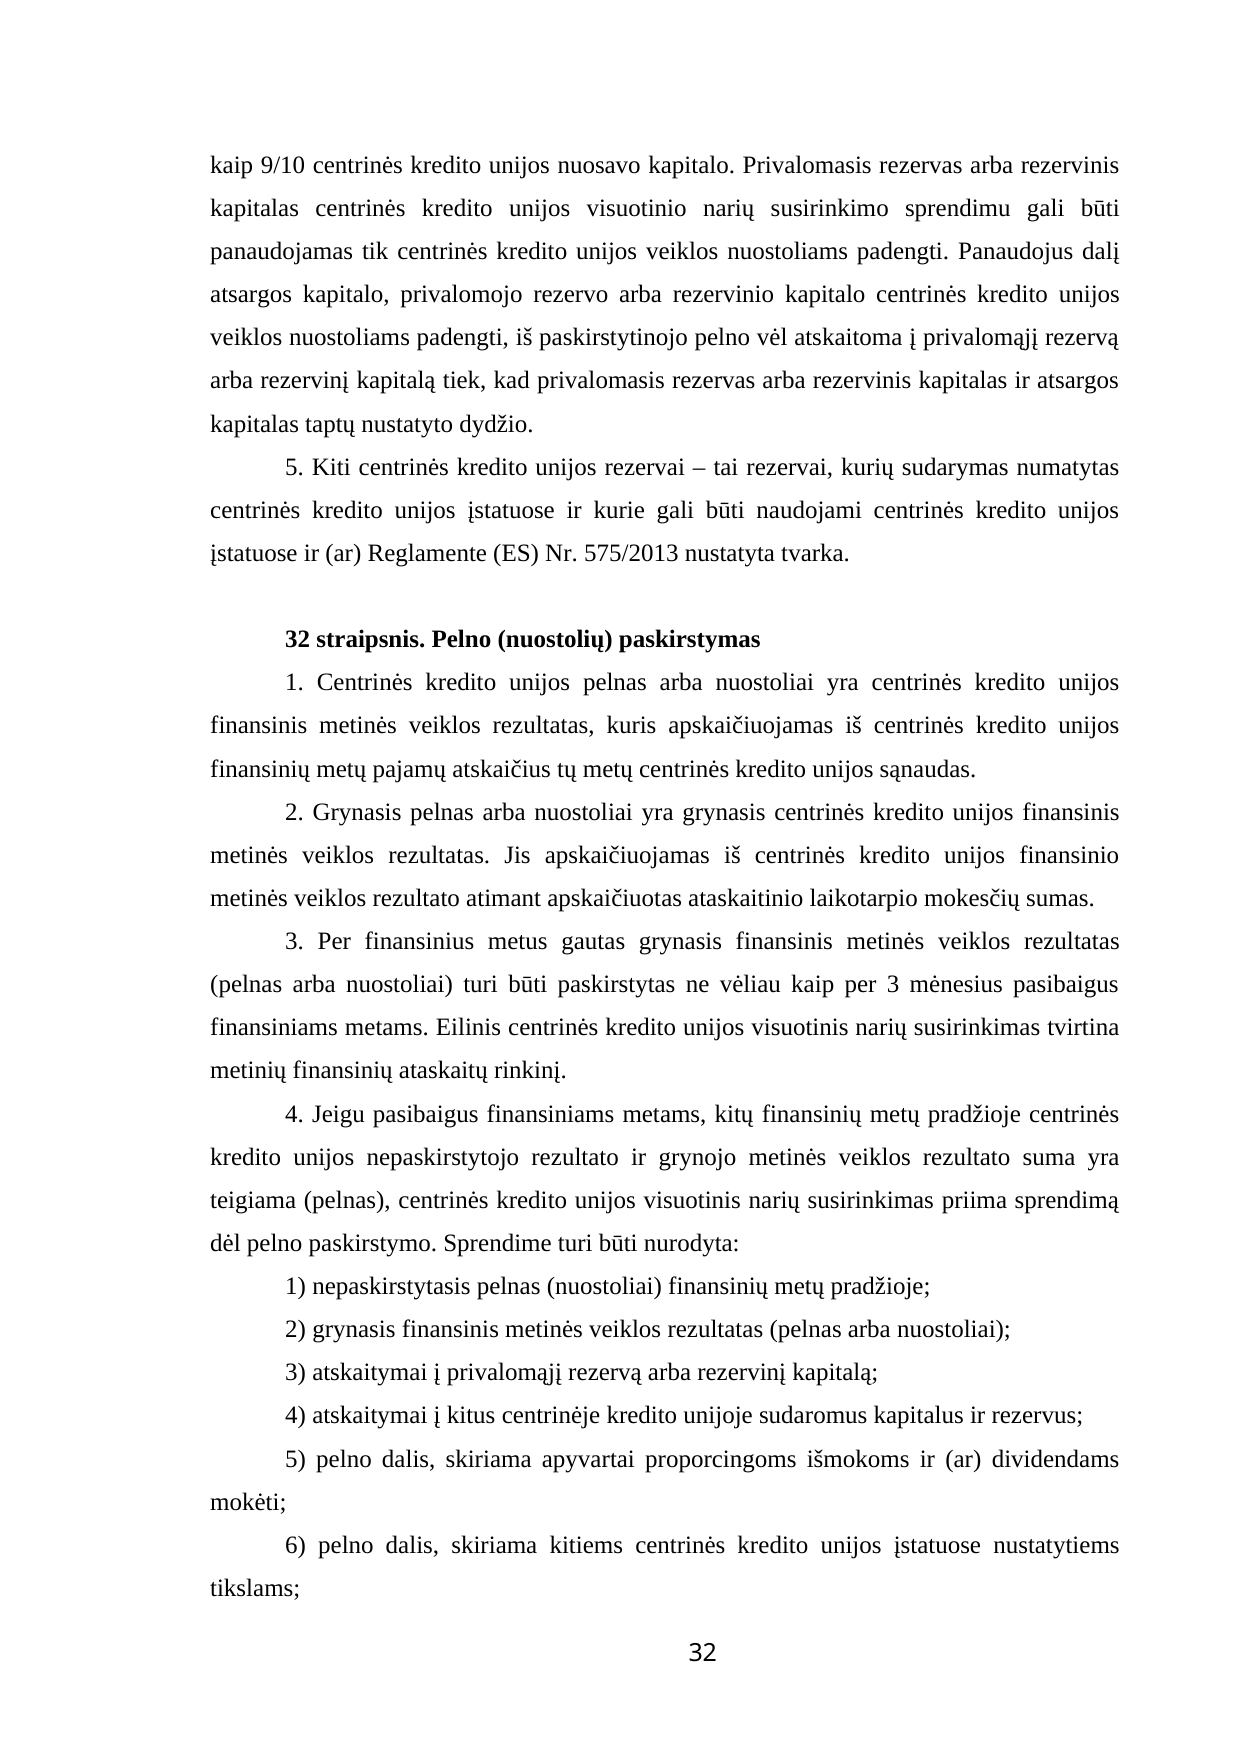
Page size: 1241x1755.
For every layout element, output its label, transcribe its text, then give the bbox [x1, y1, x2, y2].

text 3) atskaitymai į privalomąjį rezervą arba rezervinį kapitalą; [210, 1357, 1120, 1386]
text 5) pelno dalis, skiriama apyvartai proporcingoms išmokoms ir (ar) dividendams mokėti; [210, 1444, 1120, 1516]
text 5. Kiti centrinės kredito unijos rezervai – tai rezervai, kurių sudarymas numatytas centrinės kredito unijos įstatuose ir kurie gali būti naudojami centrinės kredito unijos įstatuose ir (ar) Reglamente (ES) Nr. 575/2013 nustatyta tvarka. [210, 452, 1120, 567]
text 1. Centrinės kredito unijos pelnas arba nuostoliai yra centrinės kredito unijos finansinis metinės veiklos rezultatas, kuris apskaičiuojamas iš centrinės kredito unijos finansinių metų pajamų atskaičius tų metų centrinės kredito unijos sąnaudas. [210, 667, 1120, 782]
text 32 straipsnis. Pelno (nuostolių) paskirstymas [210, 624, 1120, 653]
text 6) pelno dalis, skiriama kitiems centrinės kredito unijos įstatuose nustatytiems tikslams; [210, 1530, 1120, 1602]
text 1) nepaskirstytasis pelnas (nuostoliai) finansinių metų pradžioje; [210, 1271, 1120, 1300]
text 3. Per finansinius metus gautas grynasis finansinis metinės veiklos rezultatas (pelnas arba nuostoliai) turi būti paskirstytas ne vėliau kaip per 3 mėnesius pasibaigus finansiniams metams. Eilinis centrinės kredito unijos visuotinis narių susirinkimas tvirtina metinių finansinių ataskaitų rinkinį. [210, 926, 1120, 1084]
text 2) grynasis finansinis metinės veiklos rezultatas (pelnas arba nuostoliai); [210, 1314, 1120, 1343]
text 2. Grynasis pelnas arba nuostoliai yra grynasis centrinės kredito unijos finansinis metinės veiklos rezultatas. Jis apskaičiuojamas iš centrinės kredito unijos finansinio metinės veiklos rezultato atimant apskaičiuotas ataskaitinio laikotarpio mokesčių sumas. [210, 797, 1120, 912]
text kaip 9/10 centrinės kredito unijos nuosavo kapitalo. Privalomasis rezervas arba rezervinis kapitalas centrinės kredito unijos visuotinio narių susirinkimo sprendimu gali būti panaudojamas tik centrinės kredito unijos veiklos nuostoliams padengti. Panaudojus dalį atsargos kapitalo, privalomojo rezervo arba rezervinio kapitalo centrinės kredito unijos veiklos nuostoliams padengti, iš paskirstytinojo pelno vėl atskaitoma į privalomąjį rezervą arba rezervinį kapitalą tiek, kad privalomasis rezervas arba rezervinis kapitalas ir atsargos kapitalas taptų nustatyto dydžio. [210, 150, 1120, 437]
text 4. Jeigu pasibaigus finansiniams metams, kitų finansinių metų pradžioje centrinės kredito unijos nepaskirstytojo rezultato ir grynojo metinės veiklos rezultato suma yra teigiama (pelnas), centrinės kredito unijos visuotinis narių susirinkimas priima sprendimą dėl pelno paskirstymo. Sprendime turi būti nurodyta: [210, 1099, 1120, 1257]
text 4) atskaitymai į kitus centrinėje kredito unijoje sudaromus kapitalus ir rezervus; [210, 1401, 1120, 1429]
